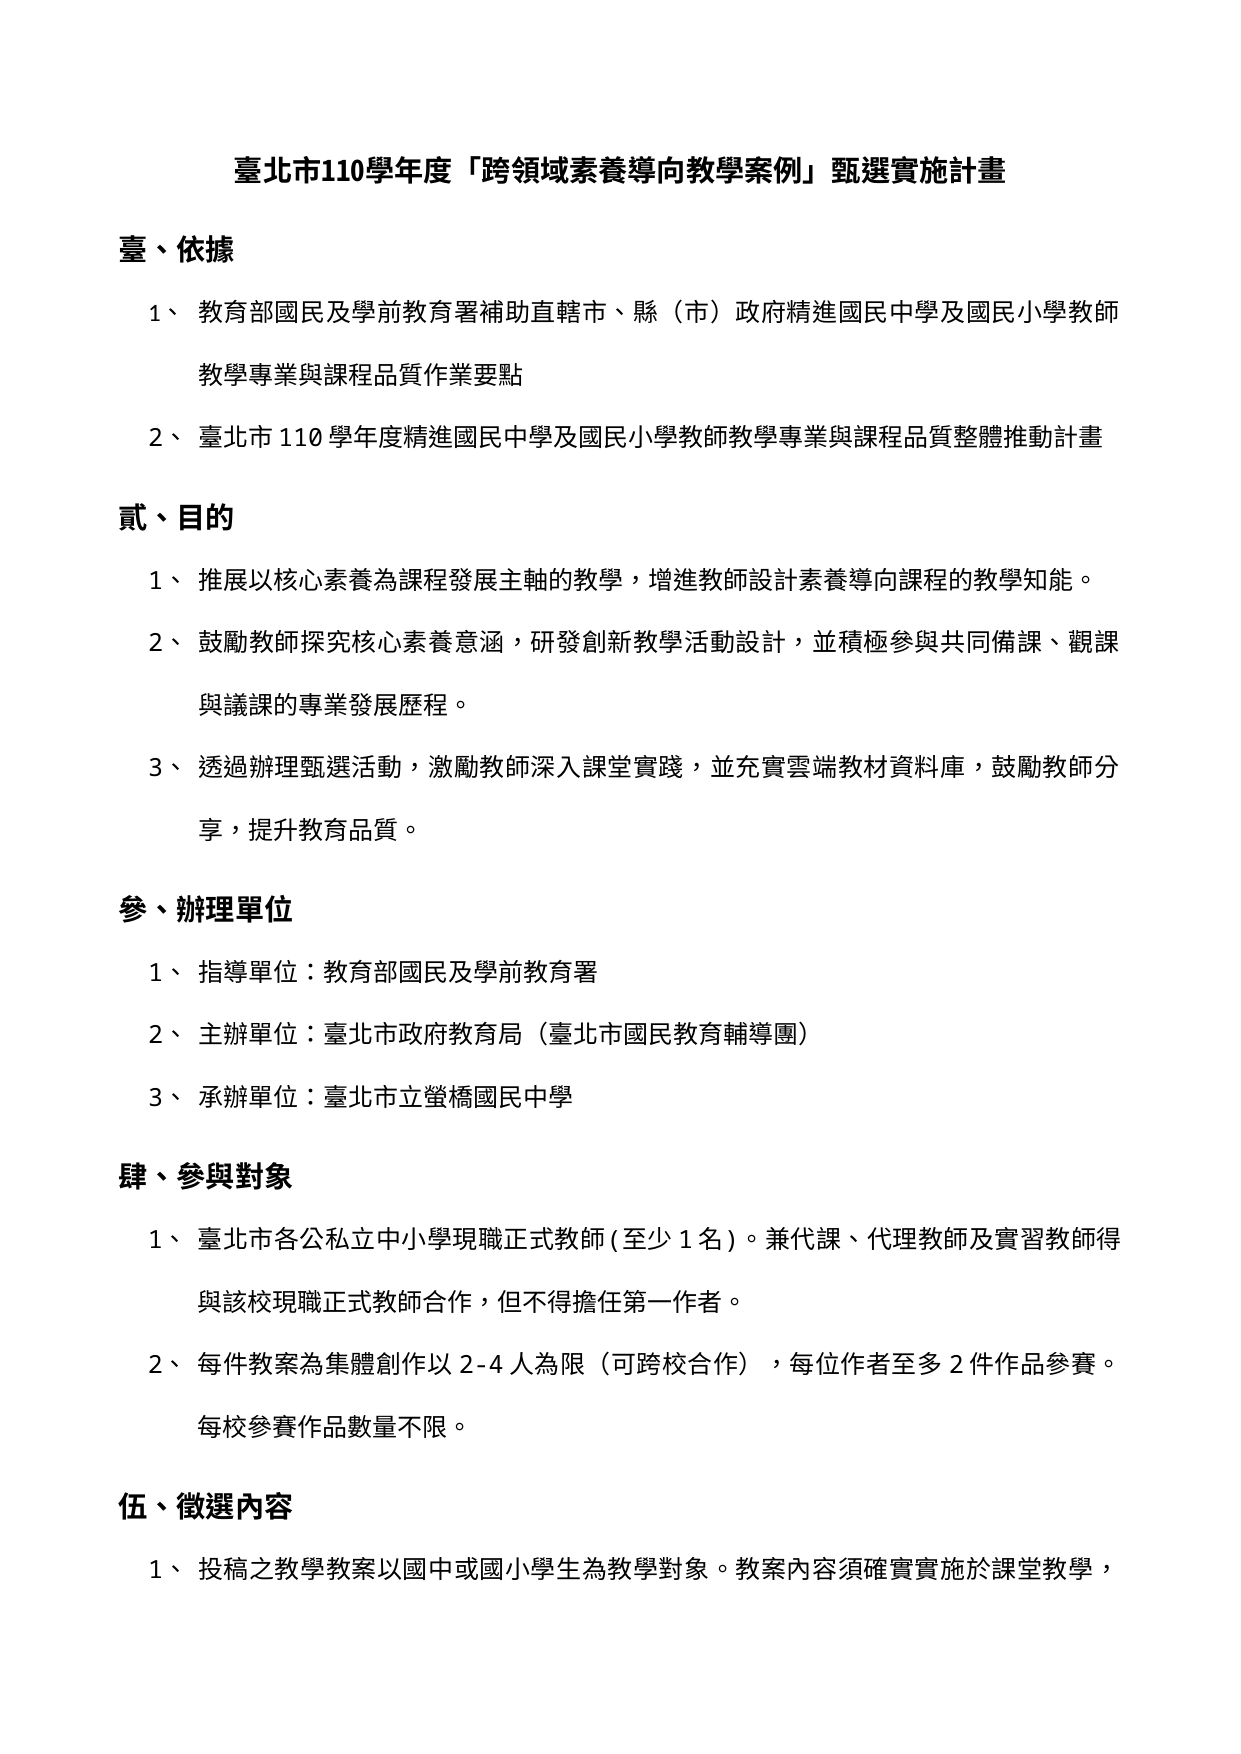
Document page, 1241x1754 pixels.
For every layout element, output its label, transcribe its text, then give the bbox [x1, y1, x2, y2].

list 承辦單位：臺北市立螢橋國民中學 [148, 1054, 1122, 1116]
list 指導單位：教育部國民及學前教育署 [148, 929, 1122, 991]
text 伍、徵選內容 [118, 1484, 1122, 1526]
text 肆、參與對象 [118, 1154, 1122, 1196]
list 推展以核心素養為課程發展主軸的教學，增進教師設計素養導向課程的教學知能。 [148, 537, 1122, 599]
text 臺北市110學年度「跨領域素養導向教學案例」甄選實施計畫 [118, 127, 1122, 189]
list 鼓勵教師探究核心素養意涵，研發創新教學活動設計，並積極參與共同備課、觀課與議課的專業發展歷程。 [148, 599, 1122, 724]
list 透過辦理甄選活動，激勵教師深入課堂實踐，並充實雲端教材資料庫，鼓勵教師分享，提升教育品質。 [148, 724, 1122, 849]
text 臺、依據 [118, 227, 1122, 269]
list 臺北市110學年度精進國民中學及國民小學教師教學專業與課程品質整體推動計畫 [148, 394, 1122, 457]
text 參、辦理單位 [118, 887, 1122, 929]
text 貳、目的 [118, 494, 1122, 537]
list 每件教案為集體創作以2-4人為限（可跨校合作），每位作者至多2件作品參賽。每校參賽作品數量不限。 [148, 1321, 1122, 1446]
list 主辦單位：臺北市政府教育局（臺北市國民教育輔導團） [148, 991, 1122, 1054]
list 臺北市各公私立中小學現職正式教師(至少1名)。兼代課、代理教師及實習教師得與該校現職正式教師合作，但不得擔任第一作者。 [148, 1196, 1122, 1321]
list 投稿之教學教案以國中或國小學生為教學對象。教案內容須確實實施於課堂教學， [148, 1526, 1122, 1588]
list 教育部國民及學前教育署補助直轄市、縣（市）政府精進國民中學及國民小學教師教學專業與課程品質作業要點 [148, 269, 1122, 394]
